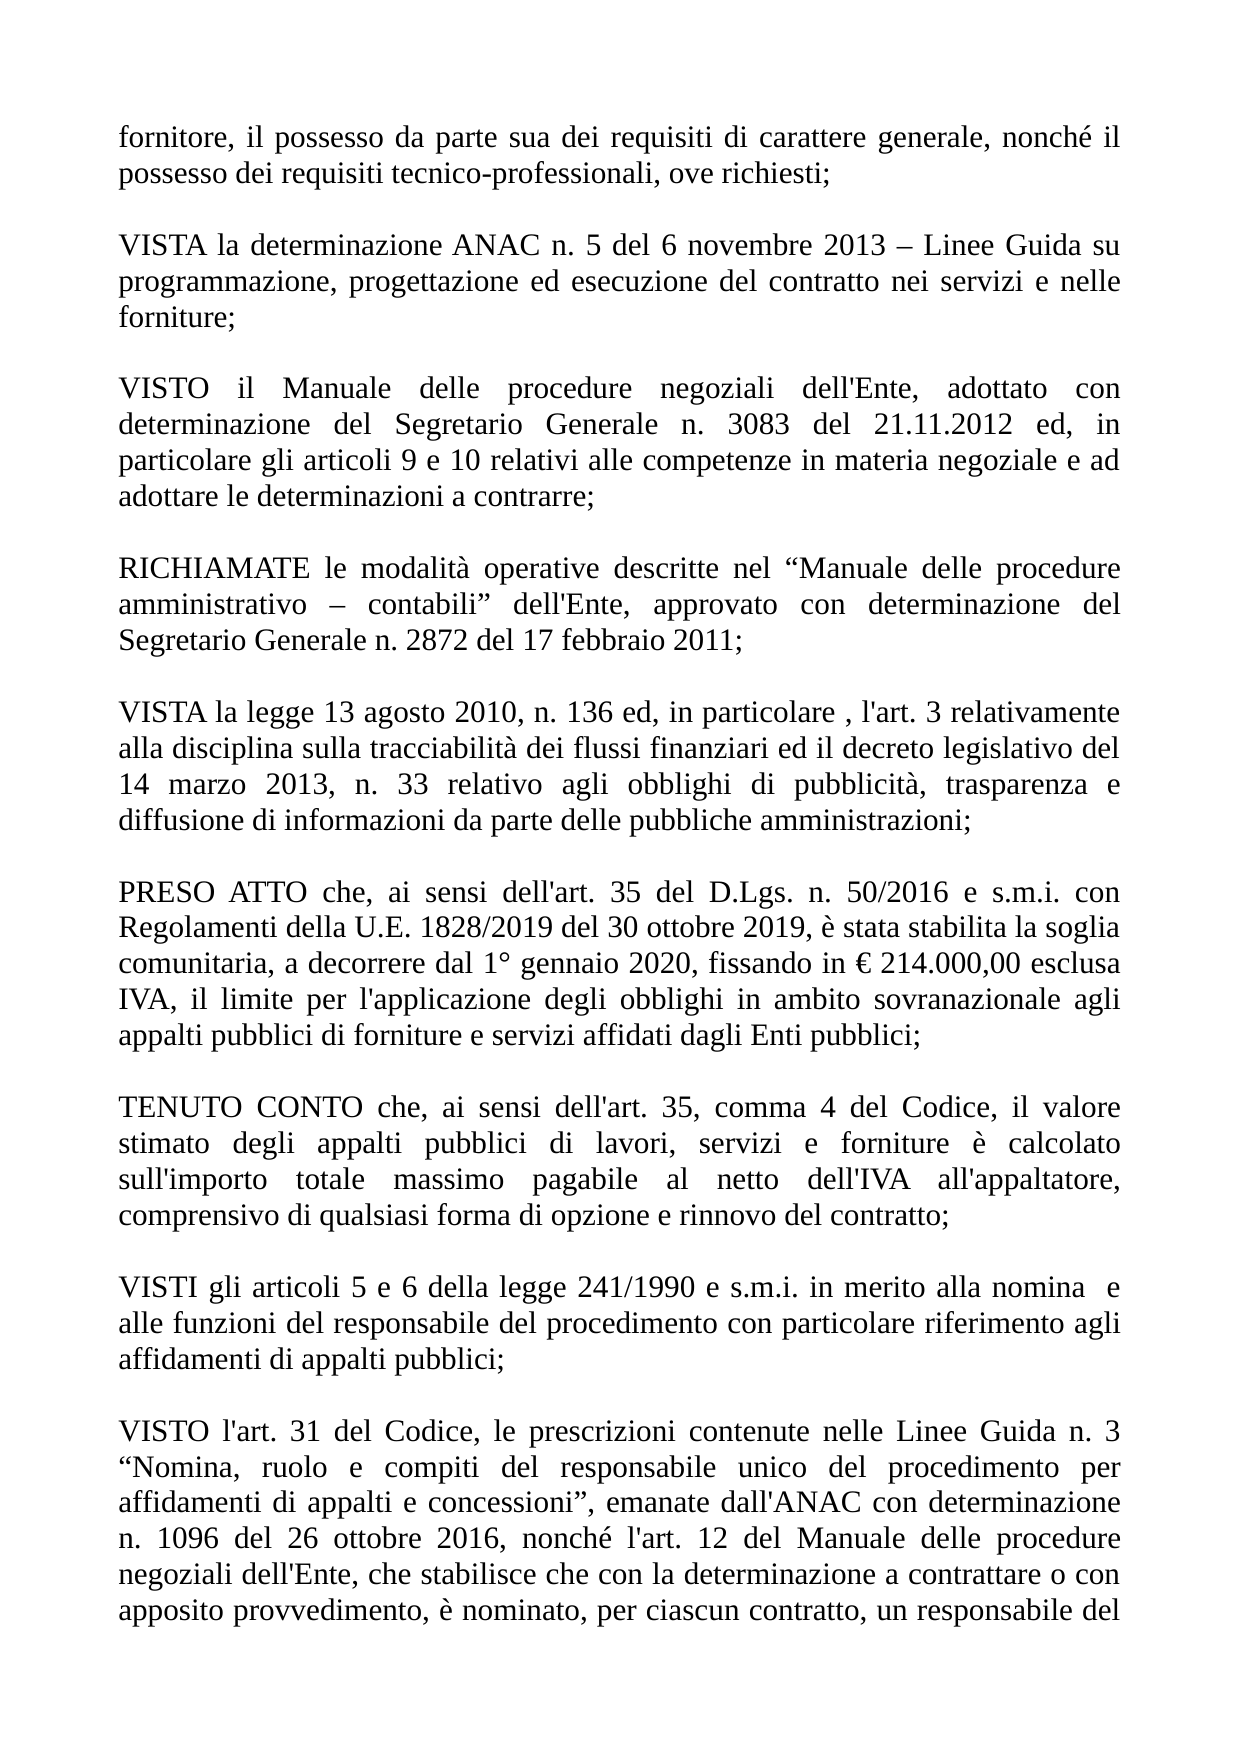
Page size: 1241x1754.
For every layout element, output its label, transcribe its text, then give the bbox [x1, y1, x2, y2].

text VISTI gli articoli 5 e 6 della legge 241/1990 e s.m.i. in merito alla nomina e alle funzioni del responsabile del procedimento con particolare riferimento agli affidamenti di appalti pubblici; [118, 1268, 1122, 1376]
text fornitore, il possesso da parte sua dei requisiti di carattere generale, nonché il possesso dei requisiti tecnico-professionali, ove richiesti; [118, 118, 1122, 190]
text PRESO ATTO che, ai sensi dell'art. 35 del D.Lgs. n. 50/2016 e s.m.i. con Regolamenti della U.E. 1828/2019 del 30 ottobre 2019, è stata stabilita la soglia comunitaria, a decorrere dal 1° gennaio 2020, fissando in € 214.000,00 esclusa IVA, il limite per l'applicazione degli obblighi in ambito sovranazionale agli appalti pubblici di forniture e servizi affidati dagli Enti pubblici; [118, 873, 1122, 1052]
text RICHIAMATE le modalità operative descritte nel “Manuale delle procedure amministrativo – contabili” dell'Ente, approvato con determinazione del Segretario Generale n. 2872 del 17 febbraio 2011; [118, 549, 1122, 657]
text VISTO l'art. 31 del Codice, le prescrizioni contenute nelle Linee Guida n. 3 “Nomina, ruolo e compiti del responsabile unico del procedimento per affidamenti di appalti e concessioni”, emanate dall'ANAC con determinazione n. 1096 del 26 ottobre 2016, nonché l'art. 12 del Manuale delle procedure negoziali dell'Ente, che stabilisce che con la determinazione a contrattare o con apposito provvedimento, è nominato, per ciascun contratto, un responsabile del [118, 1412, 1122, 1627]
text VISTA la determinazione ANAC n. 5 del 6 novembre 2013 – Linee Guida su programmazione, progettazione ed esecuzione del contratto nei servizi e nelle forniture; [118, 226, 1122, 334]
text VISTA la legge 13 agosto 2010, n. 136 ed, in particolare , l'art. 3 relativamente alla disciplina sulla tracciabilità dei flussi finanziari ed il decreto legislativo del 14 marzo 2013, n. 33 relativo agli obblighi di pubblicità, trasparenza e diffusione di informazioni da parte delle pubbliche amministrazioni; [118, 693, 1122, 837]
text TENUTO CONTO che, ai sensi dell'art. 35, comma 4 del Codice, il valore stimato degli appalti pubblici di lavori, servizi e forniture è calcolato sull'importo totale massimo pagabile al netto dell'IVA all'appaltatore, comprensivo di qualsiasi forma di opzione e rinnovo del contratto; [118, 1088, 1122, 1232]
text VISTO il Manuale delle procedure negoziali dell'Ente, adottato con determinazione del Segretario Generale n. 3083 del 21.11.2012 ed, in particolare gli articoli 9 e 10 relativi alle competenze in materia negoziale e ad adottare le determinazioni a contrarre; [118, 370, 1122, 513]
